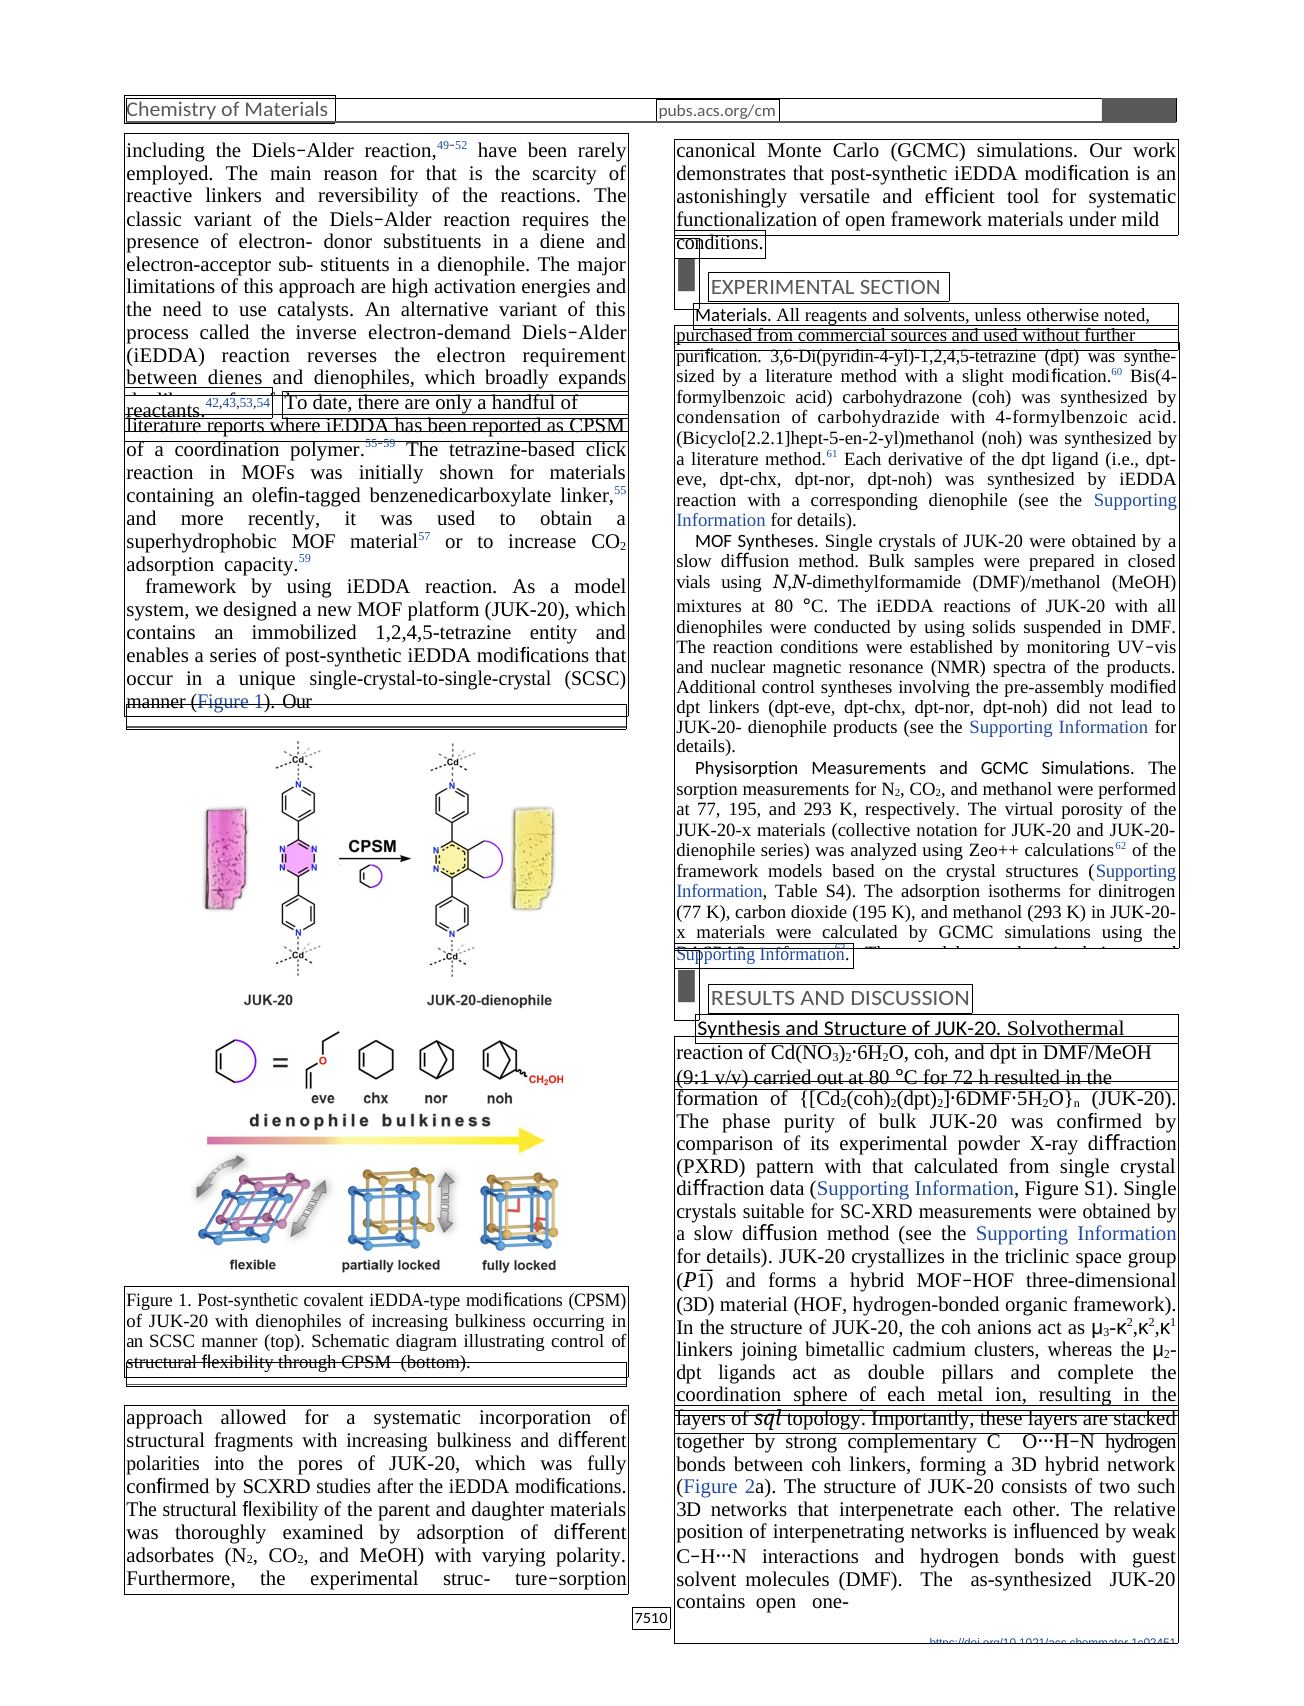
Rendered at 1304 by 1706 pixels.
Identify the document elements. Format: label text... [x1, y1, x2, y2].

text purchased from commercial sources and used without further [676, 326, 1178, 342]
text formation of {[Cd2(coh)2(dpt)2]·6DMF·5H2O}n (JUK-20). The phase purity of bulk JUK-20 was conﬁrmed by comparison of its experimental powder X-ray diﬀraction (PXRD) pattern with that calculated from single crystal diﬀraction data (Supporting Information, Figure S1). Single crystals suitable for SC-XRD measurements were obtained by a slow diﬀusion method (see the Supporting Information for details). JUK-20 crystallizes in the triclinic space group (P1̅) and forms a hybrid MOF−HOF three-dimensional (3D) material (HOF, hydrogen-bonded organic framework). In the structure of JUK-20, the coh anions act as μ3-κ2,κ2,κ1 linkers joining bimetallic cadmium clusters, whereas the μ2-dpt ligands act as double pillars and complete the coordination sphere of each metal ion, resulting in the formation of 2D coordination [676, 1084, 1177, 1405]
text including the Diels−Alder reaction,49−52 have been rarely employed. The main reason for that is the scarcity of reactive linkers and reversibility of the reactions. The classic variant of the Diels−Alder reaction requires the presence of electron- donor substituents in a diene and electron-acceptor sub- stituents in a dienophile. The major limitations of this approach are high activation energies and the need to use catalysts. An alternative variant of this process called the inverse electron-demand Diels−Alder (iEDDA) reaction reverses the electron requirement between dienes and dienophiles, which broadly expands the library of useful [126, 139, 627, 395]
text EXPERIMENTAL SECTION [711, 273, 949, 299]
text https://doi.org/10.1021/acs.chemmater.1c02451 [675, 1636, 1176, 1643]
text of a coordination polymer.55−59 The tetrazine-based click reaction in MOFs was initially shown for materials containing an oleﬁn-tagged benzenedicarboxylate linker,55 and more recently, it was used to obtain a superhydrophobic MOF material57 or to increase CO2 adsorption capacity.59 [126, 437, 626, 576]
text Supporting Information. [676, 944, 853, 965]
text Synthesis and Structure of JUK-20. Solvothermal [697, 1015, 1178, 1036]
text ■ [676, 951, 699, 1020]
text canonical Monte Carlo (GCMC) simulations. Our work demonstrates that post-synthetic iEDDA modiﬁcation is an astonishingly versatile and eﬃcient tool for systematic functionalization of open framework materials under mild [676, 140, 1176, 231]
text approach allowed for a systematic incorporation of structural fragments with increasing bulkiness and diﬀerent polarities into the pores of JUK-20, which was fully conﬁrmed by SCXRD studies after the iEDDA modiﬁcations. The structural ﬂexibility of the parent and daughter materials was thoroughly examined by adsorption of diﬀerent adsorbates (N2, CO2, and MeOH) with varying polarity. Furthermore, the experimental struc- ture−sorption relationship was supported by the grand [126, 1406, 626, 1593]
text Figure 1. Post-synthetic covalent iEDDA-type modiﬁcations (CPSM) of JUK-20 with dienophiles of increasing bulkiness occurring in an SCSC manner (top). Schematic diagram illustrating control of structural ﬂexibility through CPSM (bottom). [126, 1290, 626, 1362]
text Physisorption Measurements and GCMC Simulations. The sorption measurements for N2, CO2, and methanol were performed at 77, 195, and 293 K, respectively. The virtual porosity of the JUK-20-x materials (collective notation for JUK-20 and JUK-20-dienophile series) was analyzed using Zeo++ calculations62 of the framework models based on the crystal structures (Supporting Information, Table S4). The adsorption isotherms for dinitrogen (77 K), carbon dioxide (195 K), and methanol (293 K) in JUK-20-x materials were calculated by GCMC simulations using the RASPA2 software.63 The models used, simulation, and experimental details are described in the [676, 757, 1176, 948]
picture [189, 741, 564, 1274]
text Herein, we demonstrate precise control of the number of possible degrees of freedom in a doubly interpenetrated framework by using iEDDA reaction. As a model system, we designed a new MOF platform (JUK-20), which contains an immobilized 1,2,4,5-tetrazine entity and enables a series of post-synthetic iEDDA modiﬁcations that occur in a unique single-crystal-to-single-crystal (SCSC) manner (Figure 1). Our [126, 576, 626, 704]
text Materials. All reagents and solvents, unless otherwise noted, were [695, 304, 1178, 325]
text Chemistry of Materials [127, 99, 335, 121]
text puriﬁcation. 3,6-Di(pyridin-4-yl)-1,2,4,5-tetrazine (dpt) was synthe- sized by a literature method with a slight modiﬁcation.60 Bis(4- formylbenzoic acid) carbohydrazone (coh) was synthesized by condensation of carbohydrazide with 4-formylbenzoic acid. (Bicyclo[2.2.1]hept-5-en-2-yl)methanol (noh) was synthesized by a literature method.61 Each derivative of the dpt ligand (i.e., dpt-eve, dpt-chx, dpt-nor, dpt-noh) was synthesized by iEDDA reaction with a corresponding dienophile (see the Supporting Information for details). [676, 346, 1177, 531]
text layers of sql topology. Importantly, these layers are stacked [676, 1406, 1178, 1415]
text pubs.acs.org/cm [658, 100, 779, 121]
text reaction of Cd(NO3)2·6H2O, coh, and dpt in DMF/MeOH (9:1 v/v) carried out at 80 °C for 72 h resulted in the [676, 1039, 1178, 1081]
text together by strong complementary CO···H−N hydrogen bonds between coh linkers, forming a 3D hybrid network (Figure 2a). The structure of JUK-20 consists of two such 3D networks that interpenetrate each other. The relative position of interpenetrating networks is inﬂuenced by weak C−H···N interactions and hydrogen bonds with guest solvent molecules (DMF). The as-synthesized JUK-20 contains open one- [676, 1428, 1176, 1613]
text ■ [676, 240, 699, 309]
text MOF Syntheses. Single crystals of JUK-20 were obtained by a slow diﬀusion method. Bulk samples were prepared in closed vials using N,N-dimethylformamide (DMF)/methanol (MeOH) mixtures at 80 °C. The iEDDA reactions of JUK-20 with all dienophiles were conducted by using solids suspended in DMF. The reaction conditions were established by monitoring UV−vis and nuclear magnetic resonance (NMR) spectra of the products. Additional control syntheses involving the pre-assembly modiﬁed dpt linkers (dpt-eve, dpt-chx, dpt-nor, dpt-noh) did not lead to JUK-20- dienophile products (see the Supporting Information for details). [676, 531, 1176, 757]
text To date, there are only a handful of [284, 392, 628, 414]
text [126, 432, 628, 437]
text RESULTS AND DISCUSSION [711, 985, 972, 1011]
text literature reports where iEDDA has been reported as CPSM [126, 415, 628, 431]
text layers of sql topology. Importantly, these layers are stacked [897, 1416, 1178, 1431]
text reactants.42,43,53,54 [126, 388, 272, 414]
text conditions. [676, 231, 765, 254]
text 7510 [634, 1608, 670, 1627]
